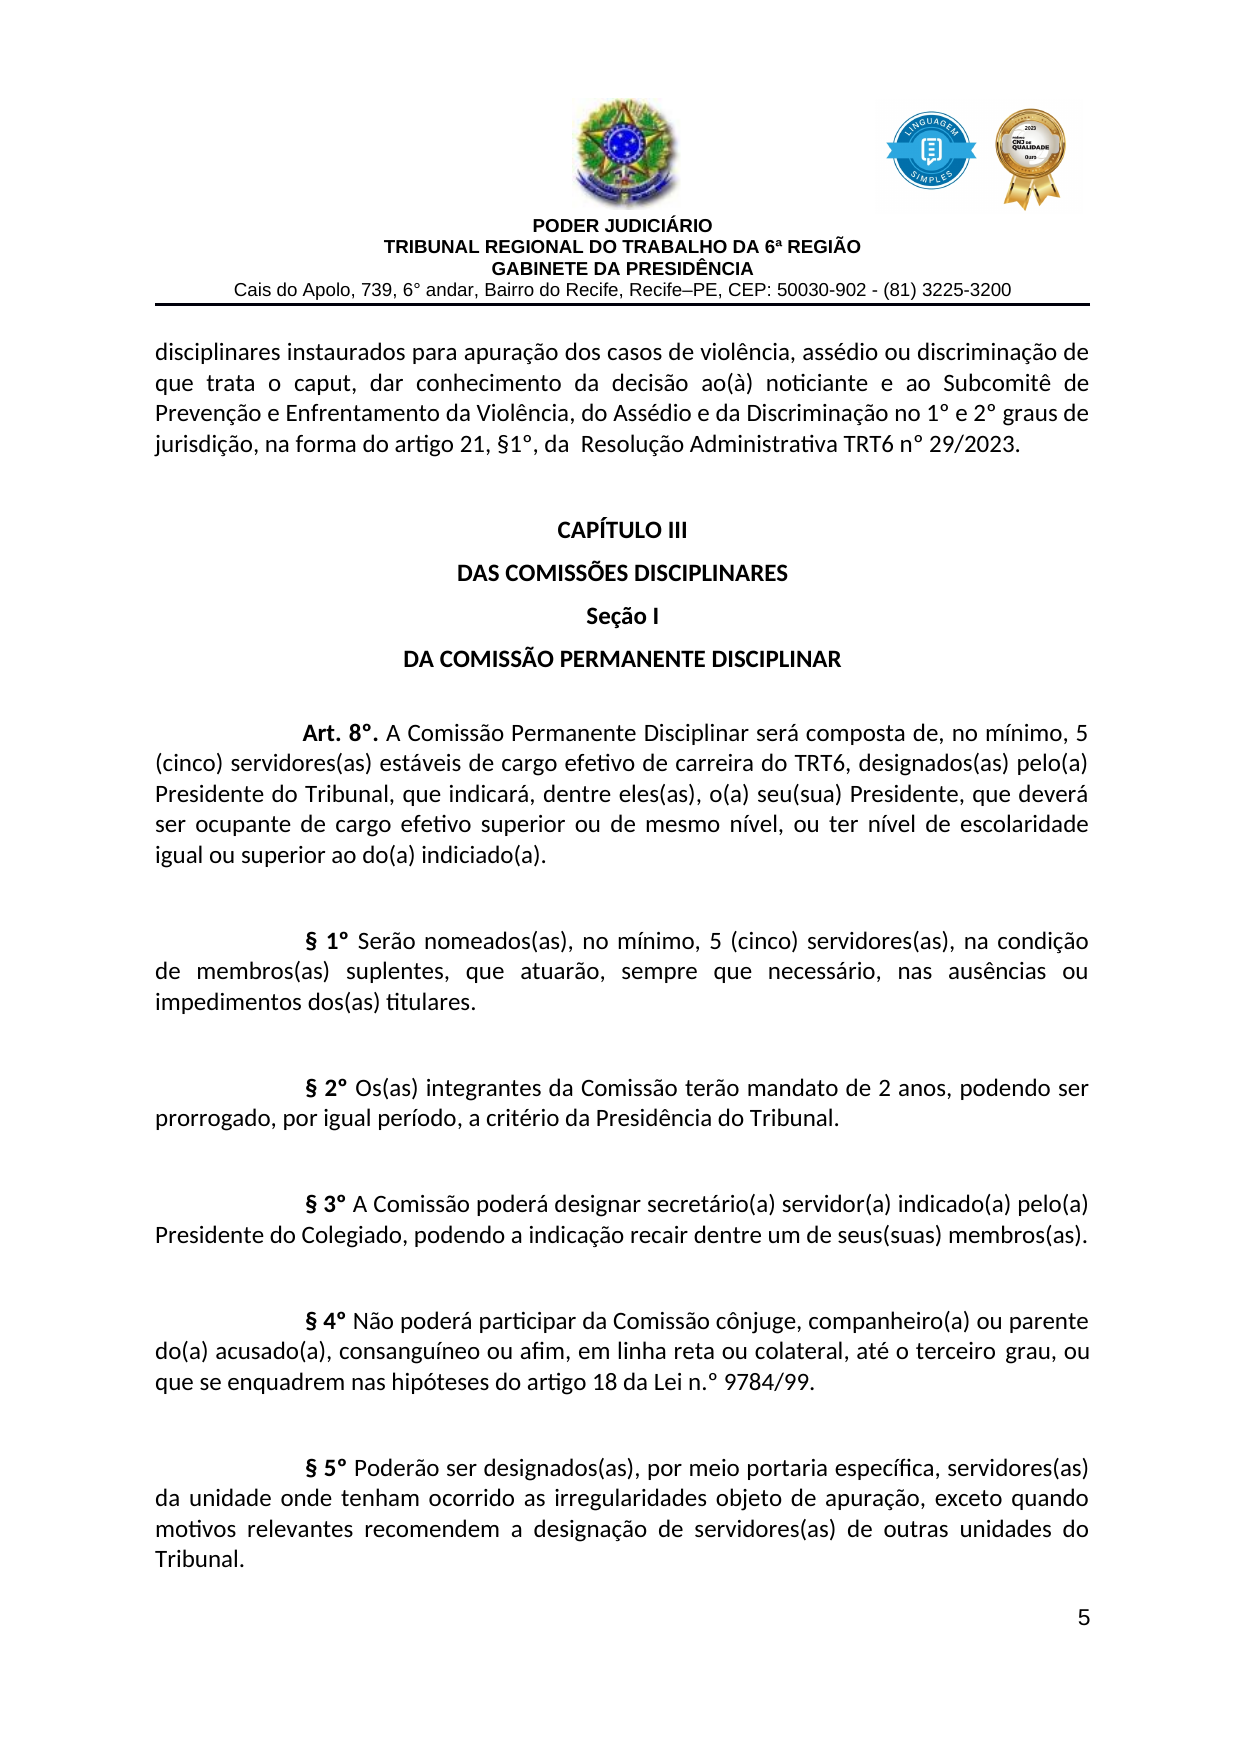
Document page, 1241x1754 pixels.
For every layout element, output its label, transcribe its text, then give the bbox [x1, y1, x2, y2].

text § 5º Poderão ser designados(as), por meio portaria específica, servidores(as) da unidade onde tenham ocorrido as irregularidades objeto de apuração, exceto quando motivos relevantes recomendem a designação de servidores(as) de outras unidades do Tribunal. [155, 1452, 1090, 1574]
text § 1º Serão nomeados(as), no mínimo, 5 (cinco) servidores(as), na condição de membros(as) suplentes, que atuarão, sempre que necessário, nas ausências ou impedimentos dos(as) titulares. [155, 925, 1090, 1016]
text DAS COMISSÕES DISCIPLINARES [155, 557, 1090, 588]
text § 2º Os(as) integrantes da Comissão terão mandato de 2 anos, podendo ser prorrogado, por igual período, a critério da Presidência do Tribunal. [155, 1072, 1090, 1133]
text CAPÍTULO III [155, 514, 1090, 544]
text DA COMISSÃO PERMANENTE DISCIPLINAR [155, 643, 1090, 704]
text § 4º Não poderá participar da Comissão cônjuge, companheiro(a) ou parente do(a) acusado(a), consanguíneo ou afim, em linha reta ou colateral, até o terceiro grau, ou que se enquadrem nas hipóteses do artigo 18 da Lei n.º 9784/99. [155, 1305, 1090, 1397]
text disciplinares instaurados para apuração dos casos de violência, assédio ou discriminação de que trata o caput, dar conhecimento da decisão ao(à) noticiante e ao Subcomitê de Prevenção e Enfrentamento da Violência, do Assédio e da Discriminação no 1º e 2º graus de jurisdição, na forma do artigo 21, §1º, da Resolução Administrativa TRT6 nº 29/2023. [155, 336, 1090, 458]
text Art. 8º. A Comissão Permanente Disciplinar será composta de, no mínimo, 5 (cinco) servidores(as) estáveis de cargo efetivo de carreira do TRT6, designados(as) pelo(a) Presidente do Tribunal, que indicará, dentre eles(as), o(a) seu(sua) Presidente, que deverá ser ocupante de cargo efetivo superior ou de mesmo nível, ou ter nível de escolaridade igual ou superior ao do(a) indiciado(a). [155, 717, 1090, 869]
text § 3º A Comissão poderá designar secretário(a) servidor(a) indicado(a) pelo(a) Presidente do Colegiado, podendo a indicação recair dentre um de seus(suas) membros(as). [155, 1188, 1090, 1249]
text Seção I [155, 600, 1090, 631]
